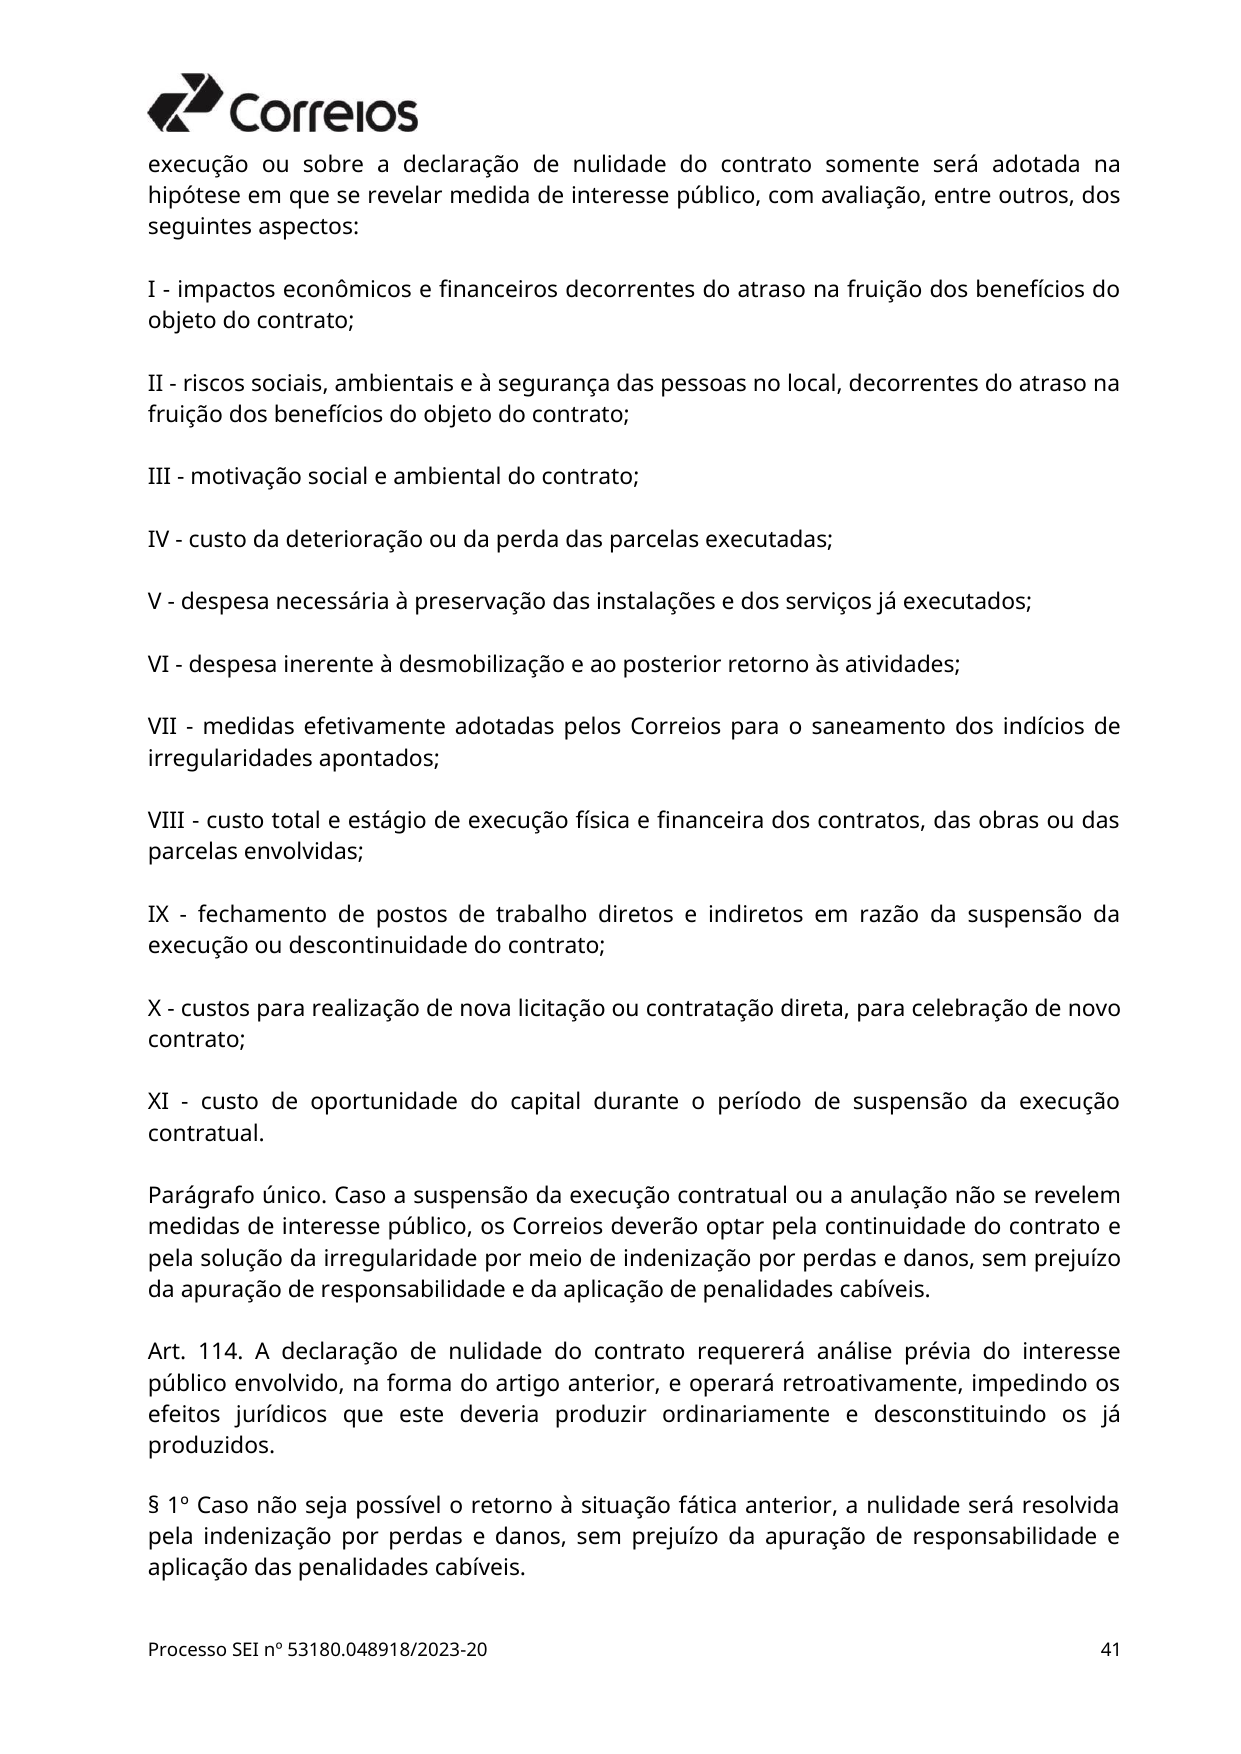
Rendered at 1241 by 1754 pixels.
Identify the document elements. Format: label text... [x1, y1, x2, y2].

text Art. 114. A declaração de nulidade do contrato requererá análise prévia do interesse público envolvido, na forma do artigo anterior, e operará retroativamente, impedindo os efeitos jurídicos que este deveria produzir ordinariamente e desconstituindo os já produzidos. [148, 1335, 1122, 1460]
text VI - despesa inerente à desmobilização e ao posterior retorno às atividades; [148, 648, 1122, 679]
text I - impactos econômicos e financeiros decorrentes do atraso na fruição dos benefícios do objeto do contrato; [148, 273, 1122, 335]
text VIII - custo total e estágio de execução física e financeira dos contratos, das obras ou das parcelas envolvidas; [148, 804, 1122, 866]
text III - motivação social e ambiental do contrato; [148, 460, 1122, 491]
text IX - fechamento de postos de trabalho diretos e indiretos em razão da suspensão da execução ou descontinuidade do contrato; [148, 898, 1122, 960]
text IV - custo da deterioração ou da perda das parcelas executadas; [148, 523, 1122, 554]
text VII - medidas efetivamente adotadas pelos Correios para o saneamento dos indícios de irregularidades apontados; [148, 710, 1122, 773]
text V - despesa necessária à preservação das instalações e dos serviços já executados; [148, 585, 1122, 616]
text X - custos para realização de nova licitação ou contratação direta, para celebração de novo contrato; [148, 991, 1122, 1054]
text XI - custo de oportunidade do capital durante o período de suspensão da execução contratual. [148, 1085, 1122, 1148]
text II - riscos sociais, ambientais e à segurança das pessoas no local, decorrentes do atraso na fruição dos benefícios do objeto do contrato; [148, 366, 1122, 429]
text Parágrafo único. Caso a suspensão da execução contratual ou a anulação não se revelem medidas de interesse público, os Correios deverão optar pela continuidade do contrato e pela solução da irregularidade por meio de indenização por perdas e danos, sem prejuízo da apuração de responsabilidade e da aplicação de penalidades cabíveis. [148, 1179, 1122, 1304]
text execução ou sobre a declaração de nulidade do contrato somente será adotada na hipótese em que se revelar medida de interesse público, com avaliação, entre outros, dos seguintes aspectos: [148, 148, 1122, 241]
text § 1º Caso não seja possível o retorno à situação fática anterior, a nulidade será resolvida pela indenização por perdas e danos, sem prejuízo da apuração de responsabilidade e aplicação das penalidades cabíveis. [148, 1489, 1122, 1582]
